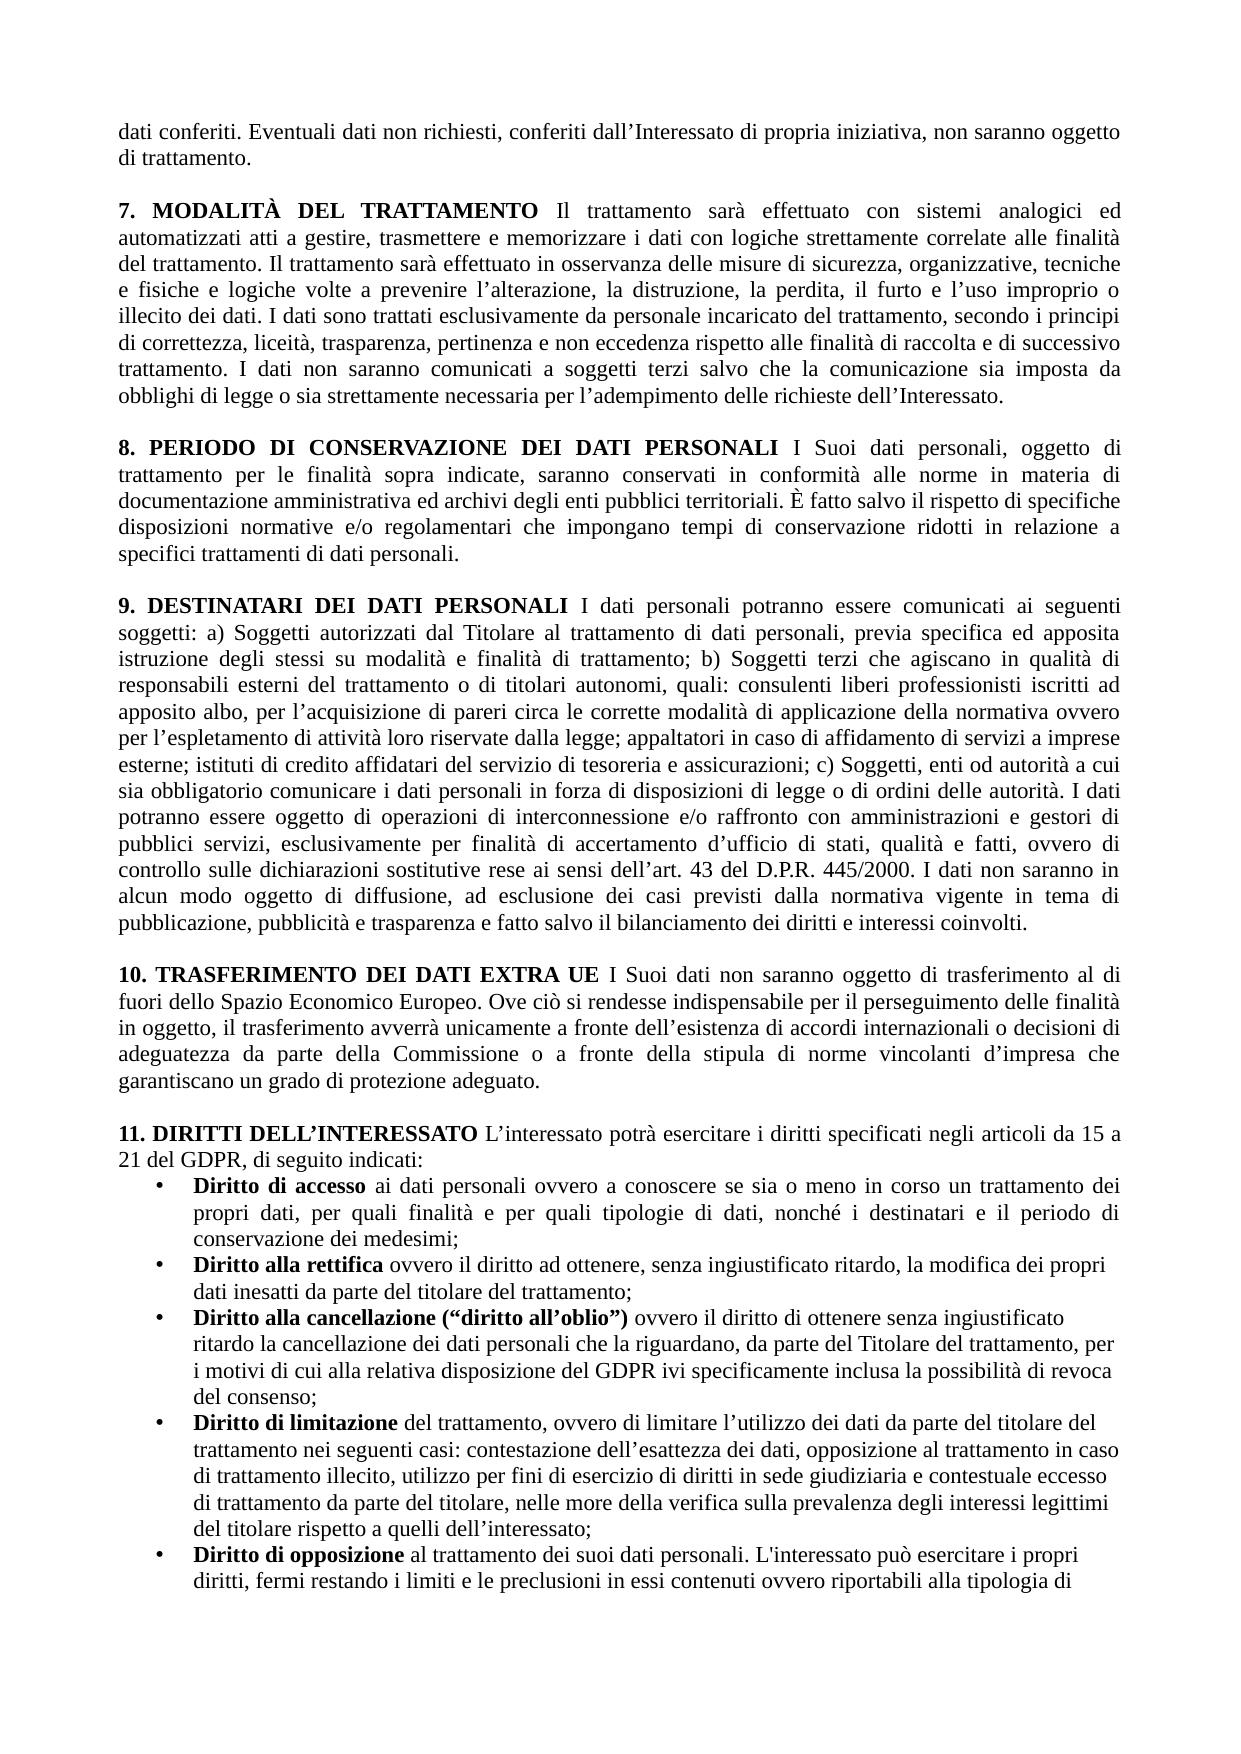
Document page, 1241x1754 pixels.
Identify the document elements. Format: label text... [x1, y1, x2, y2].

text 11. DIRITTI DELL’INTERESSATO L’interessato potrà esercitare i diritti specificati negli articoli da 15 a 21 del GDPR, di seguito indicati: [118, 1119, 1122, 1172]
list Diritto di opposizione al trattamento dei suoi dati personali. L'interessato può esercitare i propri diritti, fermi restando i limiti e le preclusioni in essi contenuti ovvero riportabili alla tipologia di [156, 1541, 1122, 1594]
list Diritto di accesso ai dati personali ovvero a conoscere se sia o meno in corso un trattamento dei propri dati, per quali finalità e per quali tipologie di dati, nonché i destinatari e il periodo di conservazione dei medesimi; [156, 1172, 1122, 1251]
text 8. PERIODO DI CONSERVAZIONE DEI DATI PERSONALI I Suoi dati personali, oggetto di trattamento per le finalità sopra indicate, saranno conservati in conformità alle norme in materia di documentazione amministrativa ed archivi degli enti pubblici territoriali. È fatto salvo il rispetto di specifiche disposizioni normative e/o regolamentari che impongano tempi di conservazione ridotti in relazione a specifici trattamenti di dati personali. [118, 434, 1122, 566]
list Diritto alla rettifica ovvero il diritto ad ottenere, senza ingiustificato ritardo, la modifica dei propri dati inesatti da parte del titolare del trattamento; [156, 1251, 1122, 1304]
text 10. TRASFERIMENTO DEI DATI EXTRA UE I Suoi dati non saranno oggetto di trasferimento al di fuori dello Spazio Economico Europeo. Ove ciò si rendesse indispensabile per il perseguimento delle finalità in oggetto, il trasferimento avverrà unicamente a fronte dell’esistenza di accordi internazionali o decisioni di adeguatezza da parte della Commissione o a fronte della stipula di norme vincolanti d’impresa che garantiscano un grado di protezione adeguato. [118, 961, 1122, 1093]
list Diritto alla cancellazione (“diritto all’oblio”) ovvero il diritto di ottenere senza ingiustificato ritardo la cancellazione dei dati personali che la riguardano, da parte del Titolare del trattamento, per i motivi di cui alla relativa disposizione del GDPR ivi specificamente inclusa la possibilità di revoca del consenso; [156, 1304, 1122, 1409]
text 9. DESTINATARI DEI DATI PERSONALI I dati personali potranno essere comunicati ai seguenti soggetti: a) Soggetti autorizzati dal Titolare al trattamento di dati personali, previa specifica ed apposita istruzione degli stessi su modalità e finalità di trattamento; b) Soggetti terzi che agiscano in qualità di responsabili esterni del trattamento o di titolari autonomi, quali: consulenti liberi professionisti iscritti ad apposito albo, per l’acquisizione di pareri circa le corrette modalità di applicazione della normativa ovvero per l’espletamento di attività loro riservate dalla legge; appaltatori in caso di affidamento di servizi a imprese esterne; istituti di credito affidatari del servizio di tesoreria e assicurazioni; c) Soggetti, enti od autorità a cui sia obbligatorio comunicare i dati personali in forza di disposizioni di legge o di ordini delle autorità. I dati potranno essere oggetto di operazioni di interconnessione e/o raffronto con amministrazioni e gestori di pubblici servizi, esclusivamente per finalità di accertamento d’ufficio di stati, qualità e fatti, ovvero di controllo sulle dichiarazioni sostitutive rese ai sensi dell’art. 43 del D.P.R. 445/2000. I dati non saranno in alcun modo oggetto di diffusione, ad esclusione dei casi previsti dalla normativa vigente in tema di pubblicazione, pubblicità e trasparenza e fatto salvo il bilanciamento dei diritti e interessi coinvolti. [118, 592, 1122, 935]
list Diritto di limitazione del trattamento, ovvero di limitare l’utilizzo dei dati da parte del titolare del trattamento nei seguenti casi: contestazione dell’esattezza dei dati, opposizione al trattamento in caso di trattamento illecito, utilizzo per fini di esercizio di diritti in sede giudiziaria e contestuale eccesso di trattamento da parte del titolare, nelle more della verifica sulla prevalenza degli interessi legittimi del titolare rispetto a quelli dell’interessato; [156, 1409, 1122, 1541]
text dati conferiti. Eventuali dati non richiesti, conferiti dall’Interessato di propria iniziativa, non saranno oggetto di trattamento. [118, 118, 1122, 171]
text 7. MODALITÀ DEL TRATTAMENTO Il trattamento sarà effettuato con sistemi analogici ed automatizzati atti a gestire, trasmettere e memorizzare i dati con logiche strettamente correlate alle finalità del trattamento. Il trattamento sarà effettuato in osservanza delle misure di sicurezza, organizzative, tecniche e fisiche e logiche volte a prevenire l’alterazione, la distruzione, la perdita, il furto e l’uso improprio o illecito dei dati. I dati sono trattati esclusivamente da personale incaricato del trattamento, secondo i principi di correttezza, liceità, trasparenza, pertinenza e non eccedenza rispetto alle finalità di raccolta e di successivo trattamento. I dati non saranno comunicati a soggetti terzi salvo che la comunicazione sia imposta da obblighi di legge o sia strettamente necessaria per l’adempimento delle richieste dell’Interessato. [118, 197, 1122, 408]
